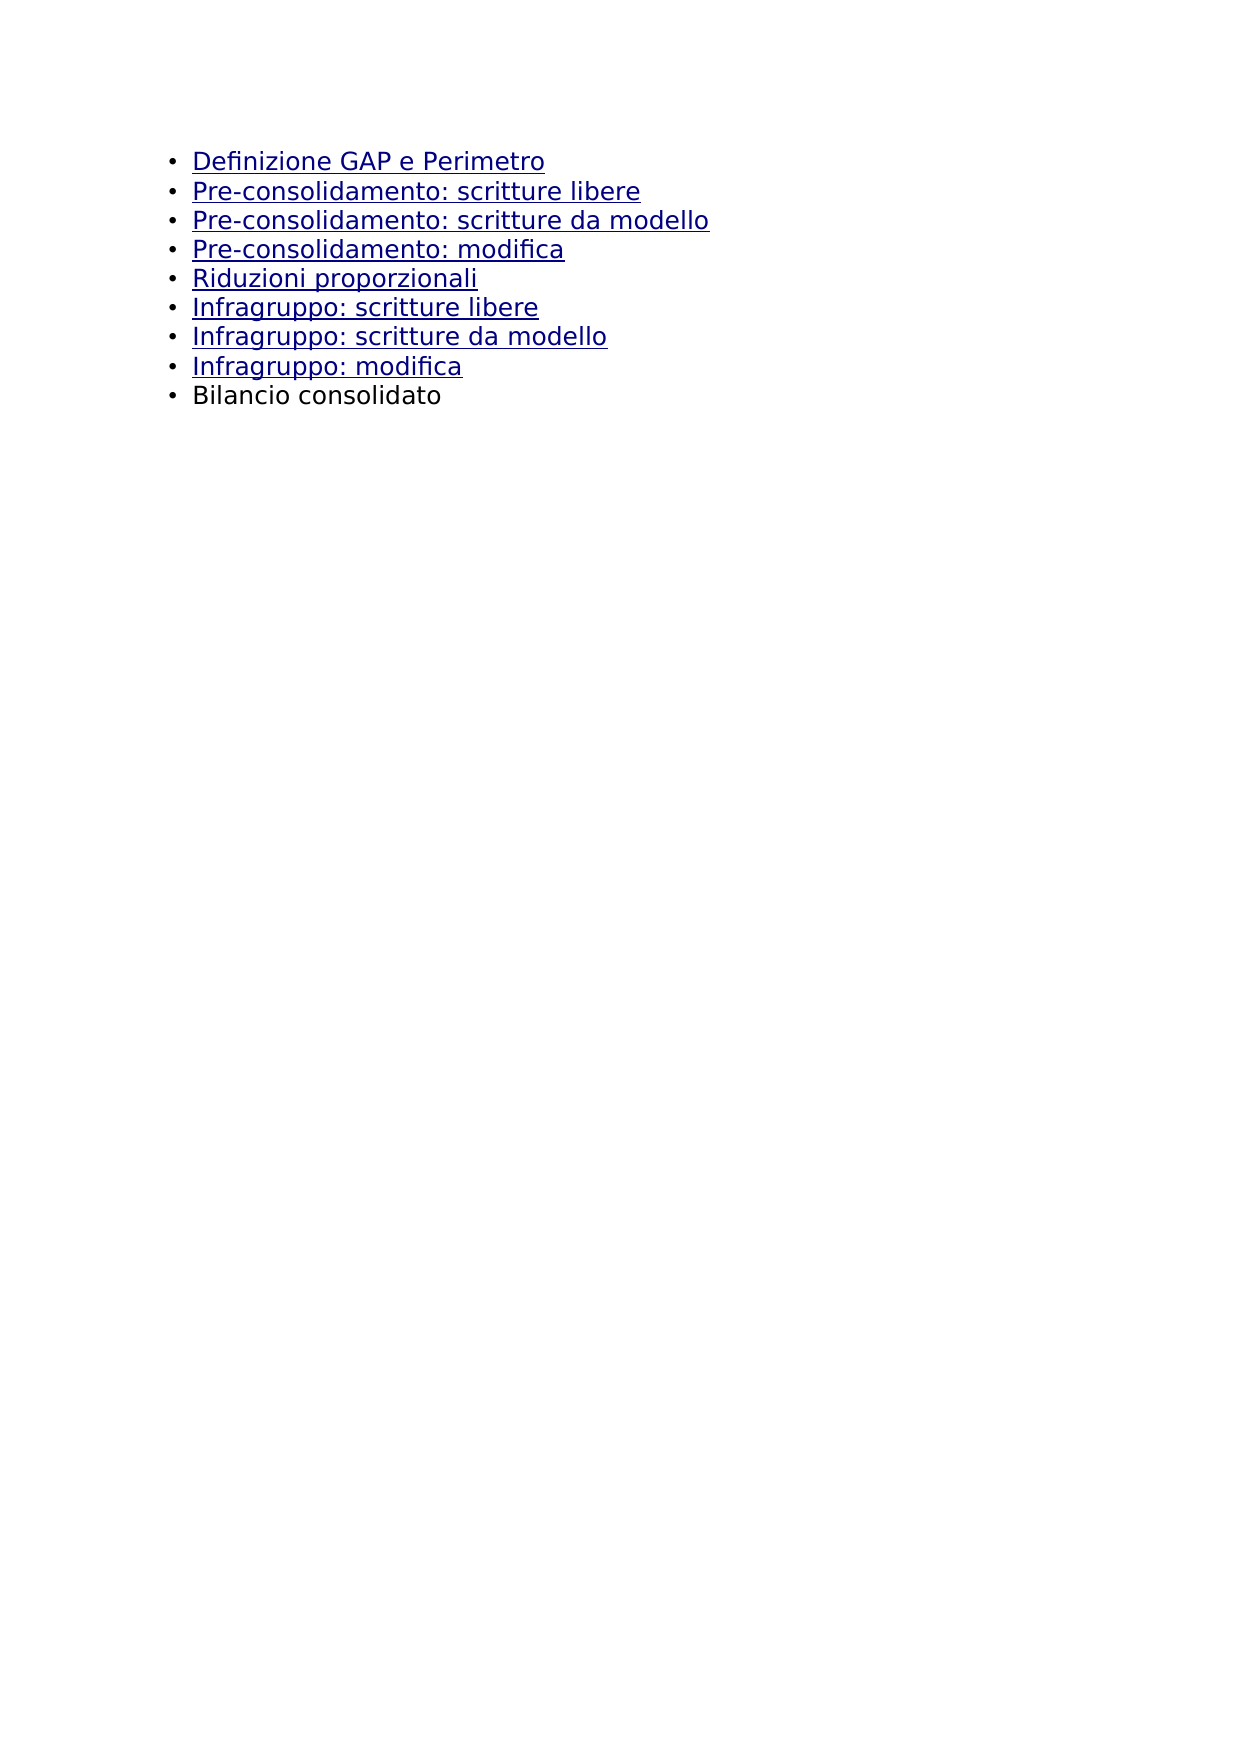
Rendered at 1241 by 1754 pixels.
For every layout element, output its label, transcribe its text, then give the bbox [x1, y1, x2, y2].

list Bilancio consolidato [177, 381, 1122, 410]
list Pre-consolidamento: scritture libere [177, 177, 1122, 206]
list Pre-consolidamento: modifica [177, 235, 1122, 264]
list Infragruppo: scritture libere [177, 293, 1122, 323]
list Infragruppo: scritture da modello [177, 323, 1122, 352]
list Pre-consolidamento: scritture da modello [177, 206, 1122, 235]
list Definizione GAP e Perimetro [177, 148, 1122, 177]
list Riduzioni proporzionali [177, 264, 1122, 293]
list Infragruppo: modifica [177, 352, 1122, 381]
